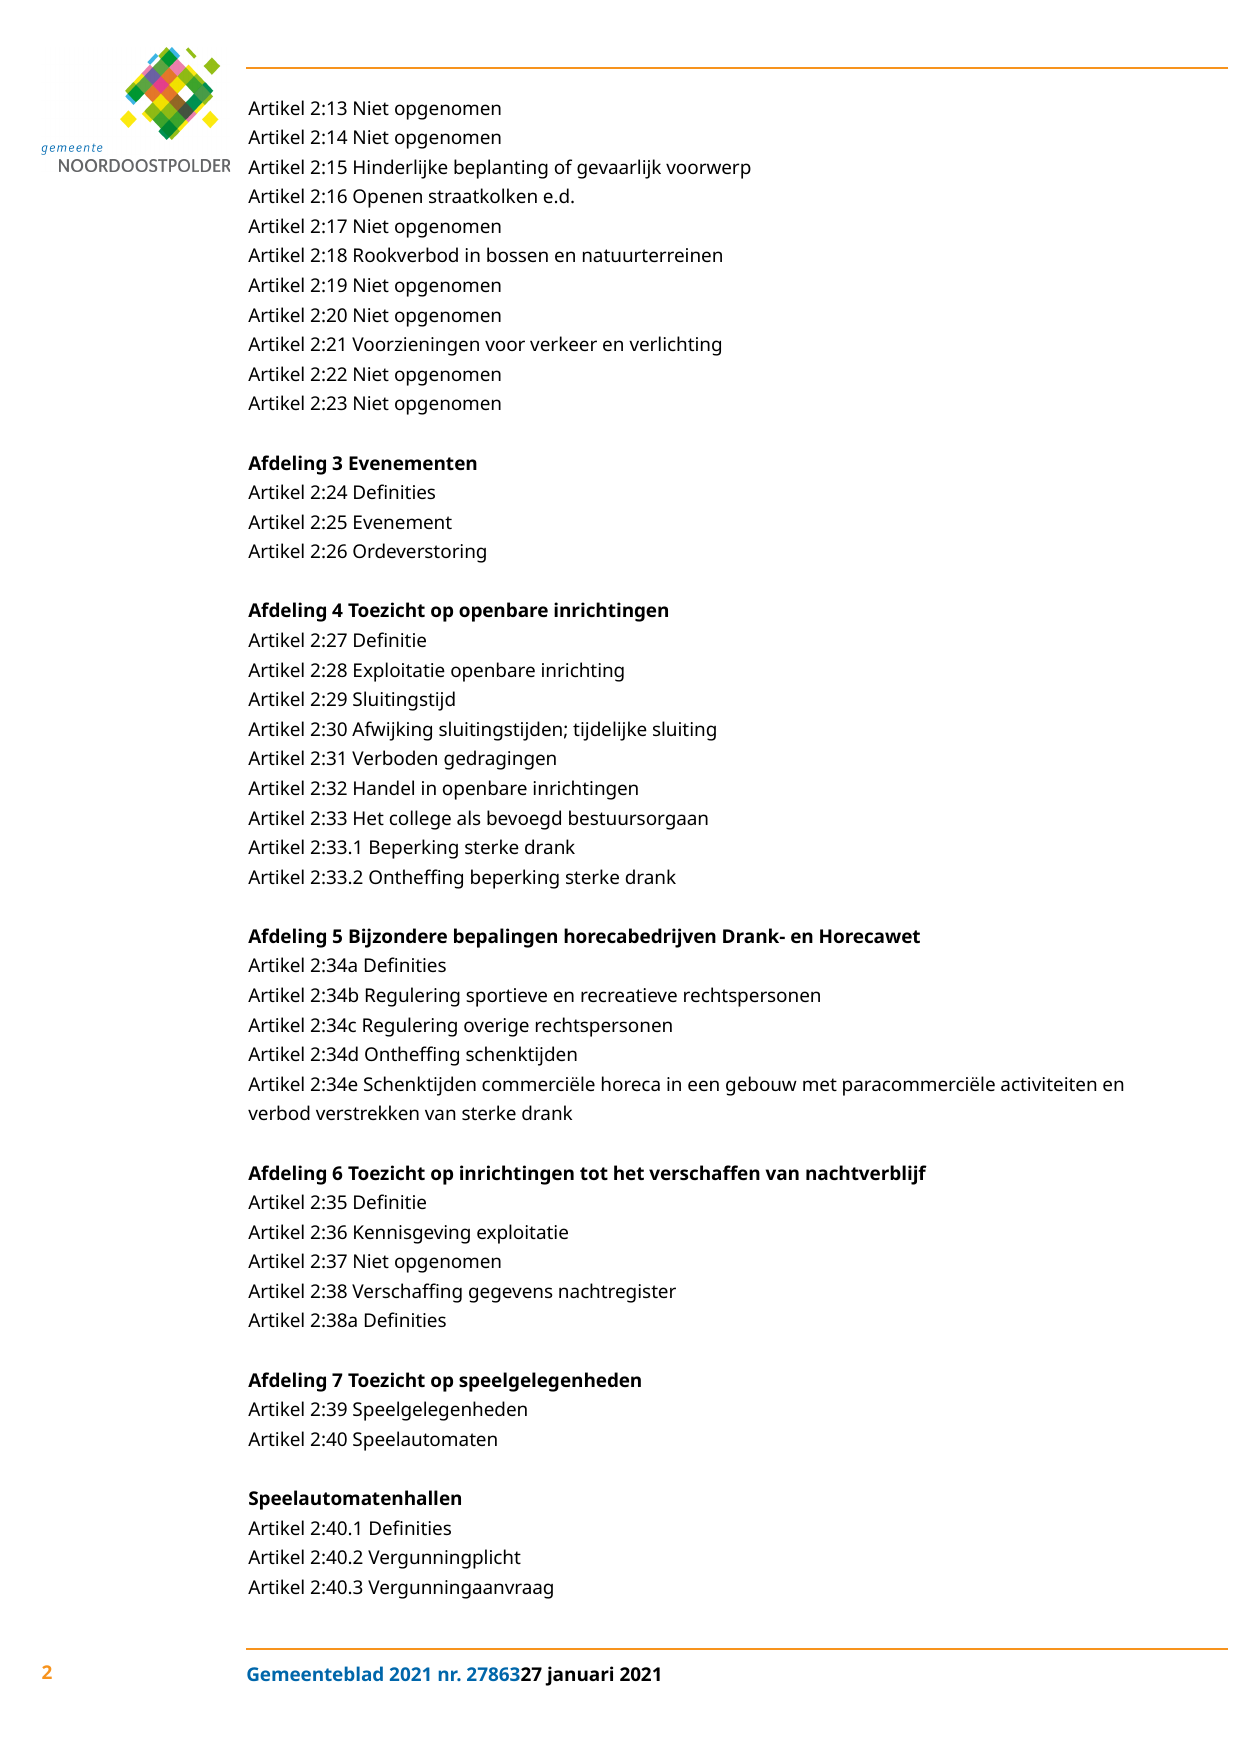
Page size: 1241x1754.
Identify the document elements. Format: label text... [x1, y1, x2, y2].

text Artikel 2:24 Definities [248, 479, 1152, 505]
text Artikel 2:21 Voorzieningen voor verkeer en verlichting [248, 331, 1152, 357]
text Artikel 2:13 Niet opgenomen [248, 95, 1152, 121]
text Artikel 2:33 Het college als bevoegd bestuursorgaan [248, 805, 1152, 831]
text Artikel 2:40 Speelautomaten [248, 1426, 1152, 1452]
text Artikel 2:33.2 Ontheffing beperking sterke drank [248, 864, 1152, 890]
text Artikel 2:27 Definitie [248, 627, 1152, 653]
text Artikel 2:38a Definities [248, 1308, 1152, 1333]
text Artikel 2:23 Niet opgenomen [248, 391, 1152, 416]
text Artikel 2:14 Niet opgenomen [248, 124, 1152, 150]
text Artikel 2:28 Exploitatie openbare inrichting [248, 657, 1152, 683]
text Artikel 2:22 Niet opgenomen [248, 361, 1152, 387]
text Speelautomatenhallen [248, 1485, 1152, 1511]
text Artikel 2:30 Afwijking sluitingstijden; tijdelijke sluiting [248, 716, 1152, 742]
text Artikel 2:19 Niet opgenomen [248, 272, 1152, 298]
text Artikel 2:33.1 Beperking sterke drank [248, 834, 1152, 860]
text Artikel 2:16 Openen straatkolken e.d. [248, 183, 1152, 209]
text Artikel 2:40.3 Vergunningaanvraag [248, 1574, 1152, 1600]
text Afdeling 7 Toezicht op speelgelegenheden [248, 1367, 1152, 1393]
text Artikel 2:40.1 Definities [248, 1515, 1152, 1541]
text Artikel 2:15 Hinderlijke beplanting of gevaarlijk voorwerp [248, 154, 1152, 180]
text Artikel 2:32 Handel in openbare inrichtingen [248, 775, 1152, 801]
text Artikel 2:26 Ordeverstoring [248, 538, 1152, 564]
text Artikel 2:36 Kennisgeving exploitatie [248, 1219, 1152, 1245]
text Artikel 2:34e Schenktijden commerciële horeca in een gebouw met paracommerciële activiteiten en verbod verstrekken van sterke drank [248, 1071, 1152, 1126]
text Artikel 2:40.2 Vergunningplicht [248, 1544, 1152, 1570]
text Artikel 2:38 Verschaffing gegevens nachtregister [248, 1278, 1152, 1304]
text Afdeling 5 Bijzondere bepalingen horecabedrijven Drank- en Horecawet [248, 923, 1152, 949]
text Artikel 2:18 Rookverbod in bossen en natuurterreinen [248, 243, 1152, 268]
text Artikel 2:37 Niet opgenomen [248, 1248, 1152, 1274]
text Artikel 2:29 Sluitingstijd [248, 686, 1152, 712]
text Artikel 2:20 Niet opgenomen [248, 302, 1152, 328]
text Afdeling 3 Evenementen [248, 450, 1152, 476]
text Artikel 2:35 Definitie [248, 1189, 1152, 1215]
text Artikel 2:34b Regulering sportieve en recreatieve rechtspersonen [248, 982, 1152, 1008]
text Artikel 2:39 Speelgelegenheden [248, 1396, 1152, 1422]
text Afdeling 6 Toezicht op inrichtingen tot het verschaffen van nachtverblijf [248, 1160, 1152, 1186]
text Artikel 2:34c Regulering overige rechtspersonen [248, 1012, 1152, 1038]
text Artikel 2:25 Evenement [248, 509, 1152, 535]
text Artikel 2:17 Niet opgenomen [248, 213, 1152, 239]
text Artikel 2:34a Definities [248, 953, 1152, 978]
text Artikel 2:31 Verboden gedragingen [248, 746, 1152, 771]
text Artikel 2:34d Ontheffing schenktijden [248, 1041, 1152, 1067]
picture [41, 47, 231, 172]
text Afdeling 4 Toezicht op openbare inrichtingen [248, 598, 1152, 623]
